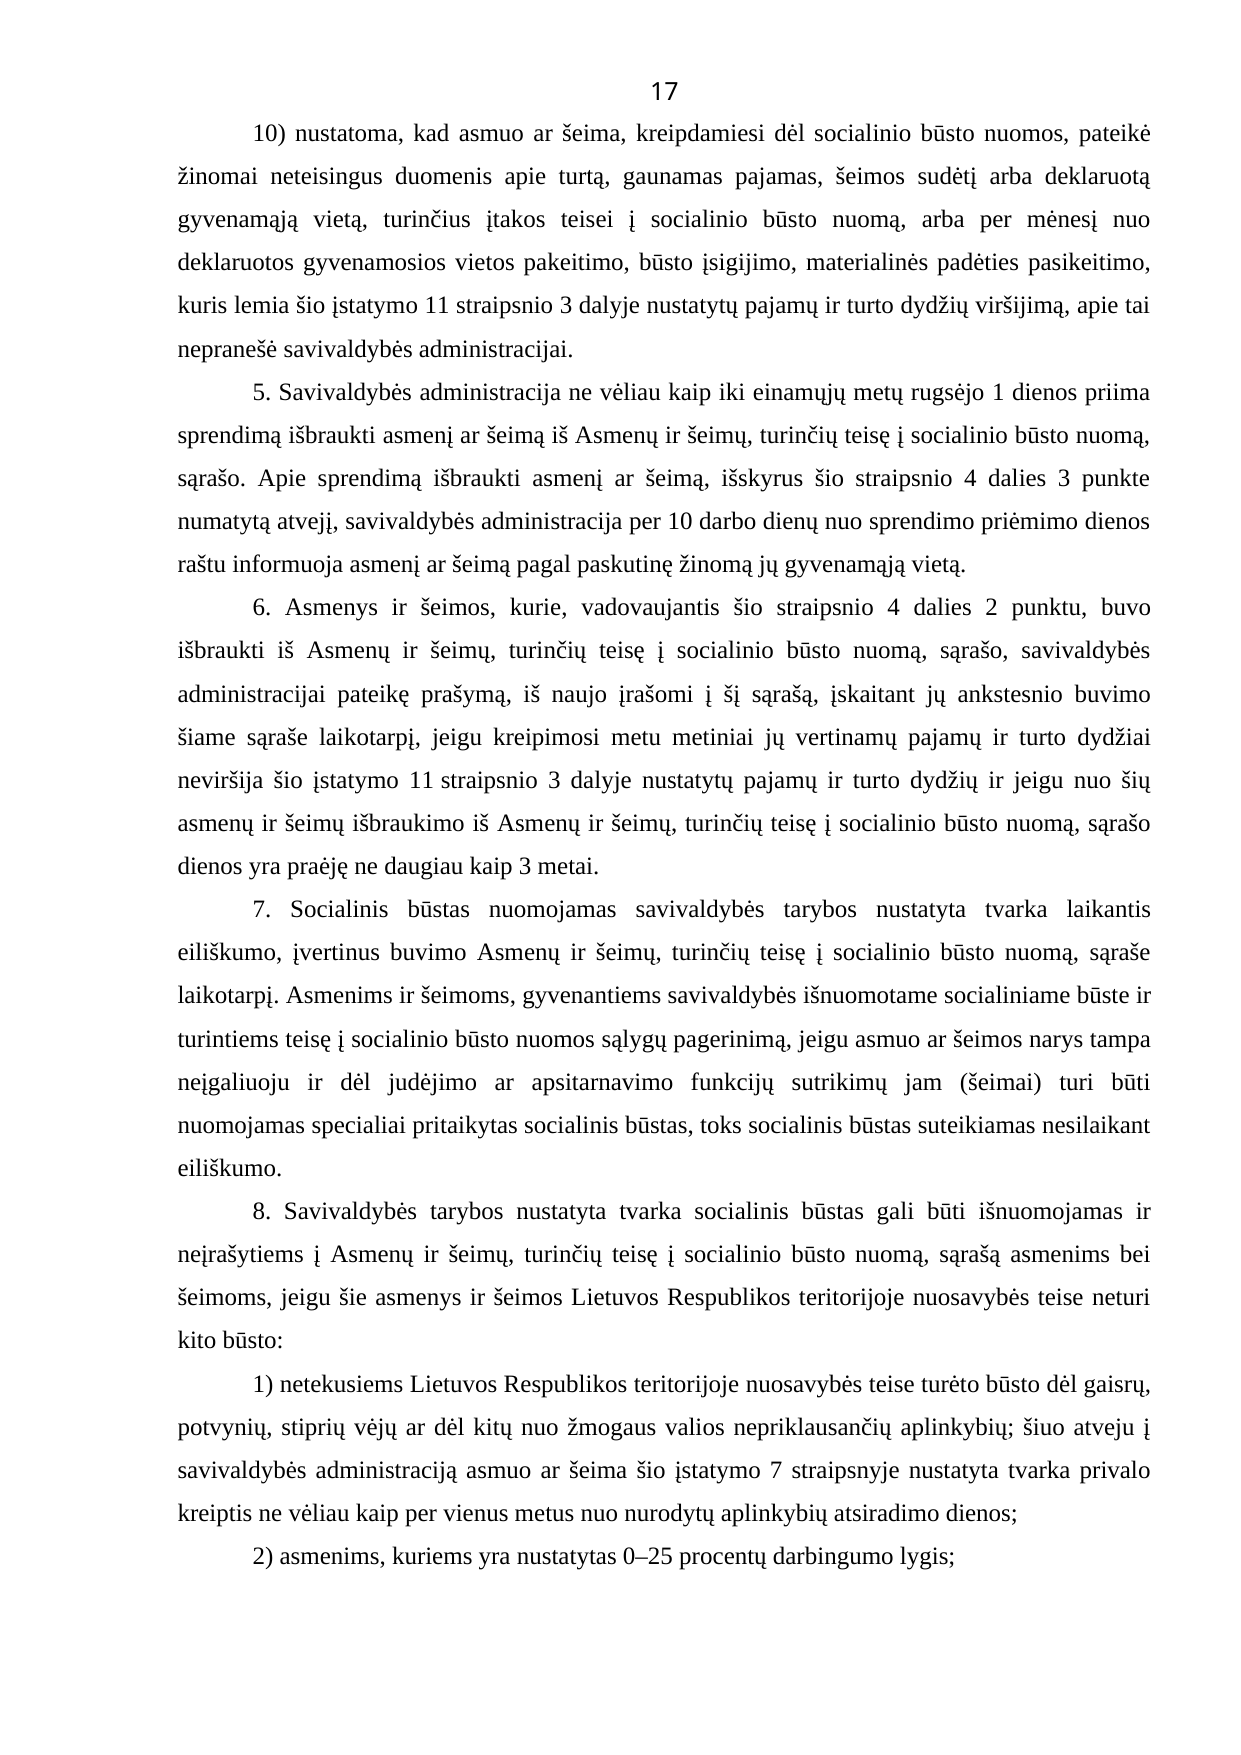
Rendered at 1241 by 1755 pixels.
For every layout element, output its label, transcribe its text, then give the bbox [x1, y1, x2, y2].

text 10) nustatoma, kad asmuo ar šeima, kreipdamiesi dėl socialinio būsto nuomos, pateikė žinomai neteisingus duomenis apie turtą, gaunamas pajamas, šeimos sudėtį arba deklaruotą gyvenamąją vietą, turinčius įtakos teisei į socialinio būsto nuomą, arba per mėnesį nuo deklaruotos gyvenamosios vietos pakeitimo, būsto įsigijimo, materialinės padėties pasikeitimo, kuris lemia šio įstatymo 11 straipsnio 3 dalyje nustatytų pajamų ir turto dydžių viršijimą, apie tai nepranešė savivaldybės administracijai. [177, 118, 1152, 362]
text 1) netekusiems Lietuvos Respublikos teritorijoje nuosavybės teise turėto būsto dėl gaisrų, potvynių, stiprių vėjų ar dėl kitų nuo žmogaus valios nepriklausančių aplinkybių; šiuo atveju į savivaldybės administraciją asmuo ar šeima šio įstatymo 7 straipsnyje nustatyta tvarka privalo kreiptis ne vėliau kaip per vienus metus nuo nurodytų aplinkybių atsiradimo dienos; [177, 1369, 1152, 1527]
text 7. Socialinis būstas nuomojamas savivaldybės tarybos nustatyta tvarka laikantis eiliškumo, įvertinus buvimo Asmenų ir šeimų, turinčių teisę į socialinio būsto nuomą, sąraše laikotarpį. Asmenims ir šeimoms, gyvenantiems savivaldybės išnuomotame socialiniame būste ir turintiems teisę į socialinio būsto nuomos sąlygų pagerinimą, jeigu asmuo ar šeimos narys tampa neįgaliuoju ir dėl judėjimo ar apsitarnavimo funkcijų sutrikimų jam (šeimai) turi būti nuomojamas specialiai pritaikytas socialinis būstas, toks socialinis būstas suteikiamas nesilaikant eiliškumo. [177, 894, 1152, 1182]
text 8. Savivaldybės tarybos nustatyta tvarka socialinis būstas gali būti išnuomojamas ir neįrašytiems į Asmenų ir šeimų, turinčių teisę į socialinio būsto nuomą, sąrašą asmenims bei šeimoms, jeigu šie asmenys ir šeimos Lietuvos Respublikos teritorijoje nuosavybės teise neturi kito būsto: [177, 1196, 1152, 1354]
text 6. Asmenys ir šeimos, kurie, vadovaujantis šio straipsnio 4 dalies 2 punktu, buvo išbraukti iš Asmenų ir šeimų, turinčių teisę į socialinio būsto nuomą, sąrašo, savivaldybės administracijai pateikę prašymą, iš naujo įrašomi į šį sąrašą, įskaitant jų ankstesnio buvimo šiame sąraše laikotarpį, jeigu kreipimosi metu metiniai jų vertinamų pajamų ir turto dydžiai neviršija šio įstatymo 11 straipsnio 3 dalyje nustatytų pajamų ir turto dydžių ir jeigu nuo šių asmenų ir šeimų išbraukimo iš Asmenų ir šeimų, turinčių teisę į socialinio būsto nuomą, sąrašo dienos yra praėję ne daugiau kaip 3 metai. [177, 592, 1152, 880]
text 2) asmenims, kuriems yra nustatytas 0–25 procentų darbingumo lygis; [177, 1541, 1152, 1570]
text 5. Savivaldybės administracija ne vėliau kaip iki einamųjų metų rugsėjo 1 dienos priima sprendimą išbraukti asmenį ar šeimą iš Asmenų ir šeimų, turinčių teisę į socialinio būsto nuomą, sąrašo. Apie sprendimą išbraukti asmenį ar šeimą, išskyrus šio straipsnio 4 dalies 3 punkte numatytą atvejį, savivaldybės administracija per 10 darbo dienų nuo sprendimo priėmimo dienos raštu informuoja asmenį ar šeimą pagal paskutinę žinomą jų gyvenamąją vietą. [177, 377, 1152, 578]
